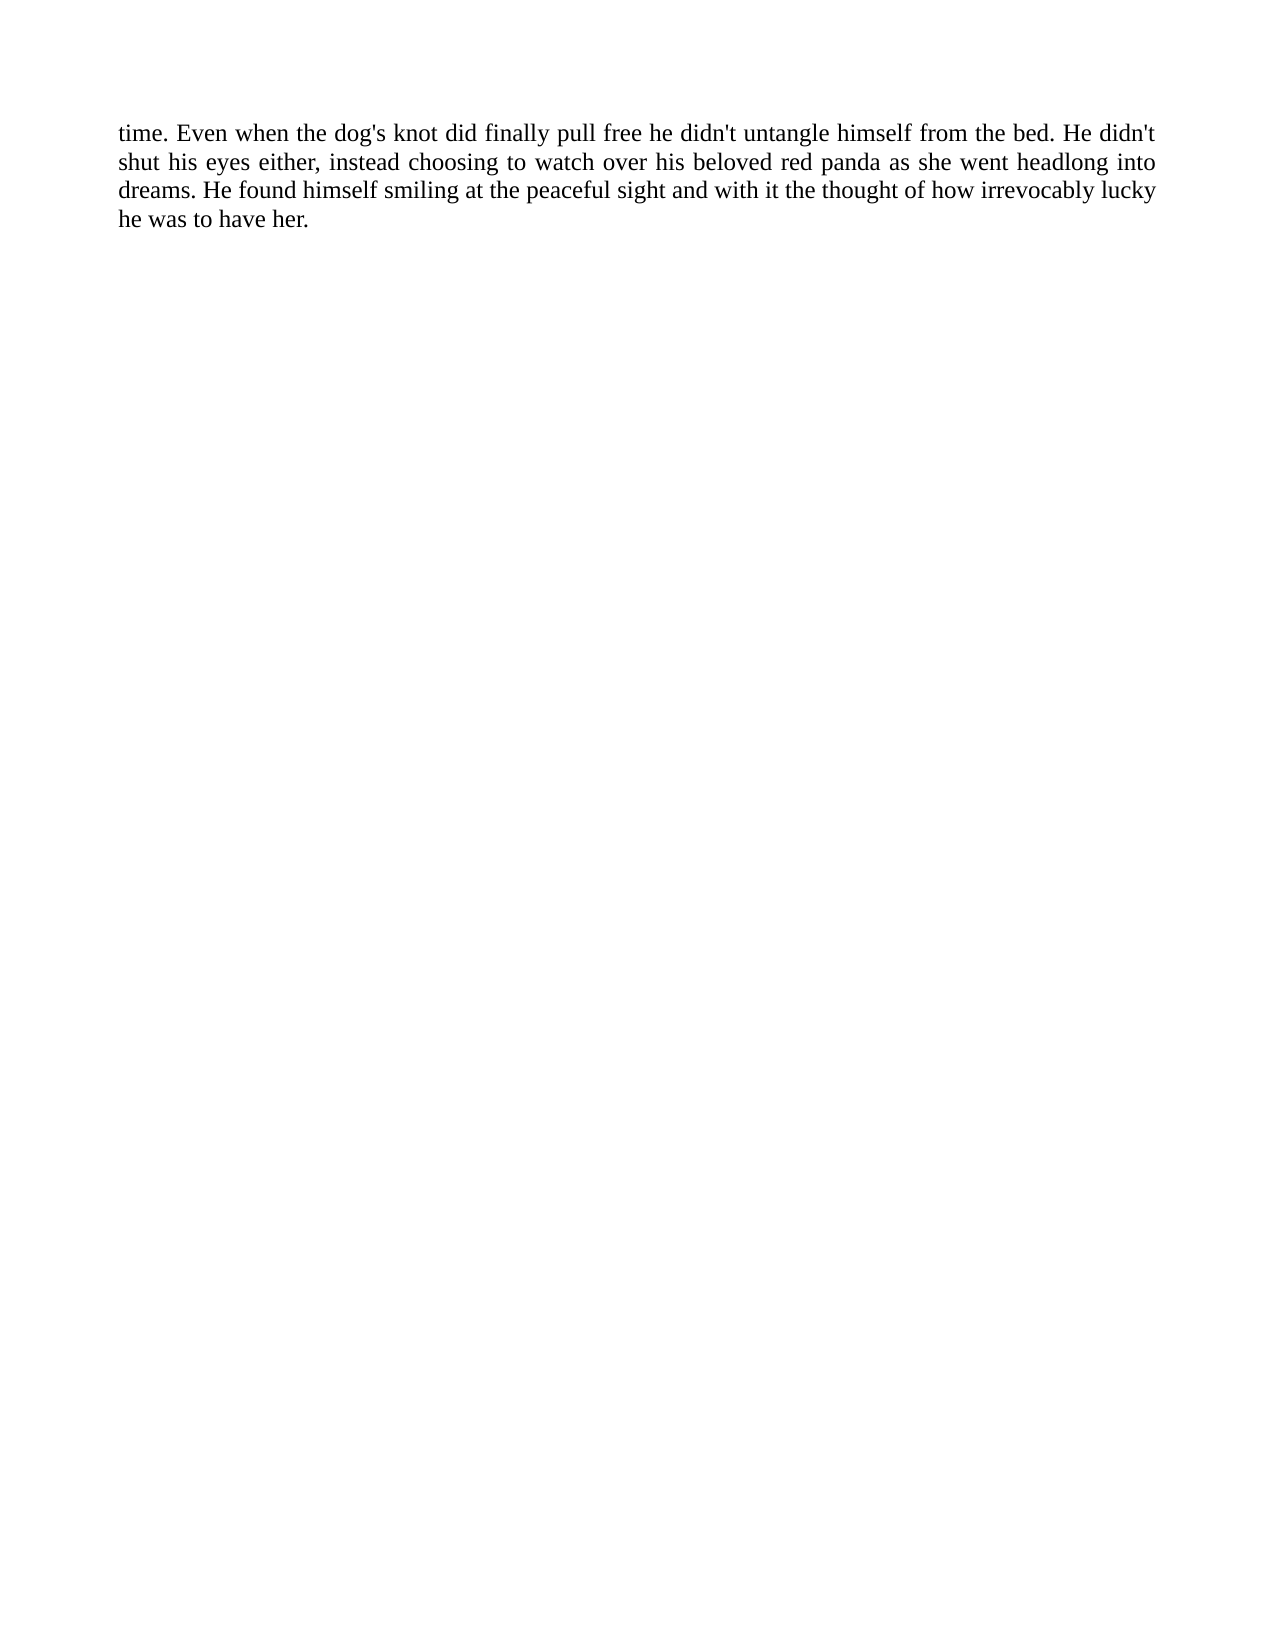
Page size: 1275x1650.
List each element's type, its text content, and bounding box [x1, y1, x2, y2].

text time. Even when the dog's knot did finally pull free he didn't untangle himself from the bed. He didn't shut his eyes either, instead choosing to watch over his beloved red panda as she went headlong into dreams. He found himself smiling at the peaceful sight and with it the thought of how irrevocably lucky he was to have her. [118, 118, 1157, 233]
